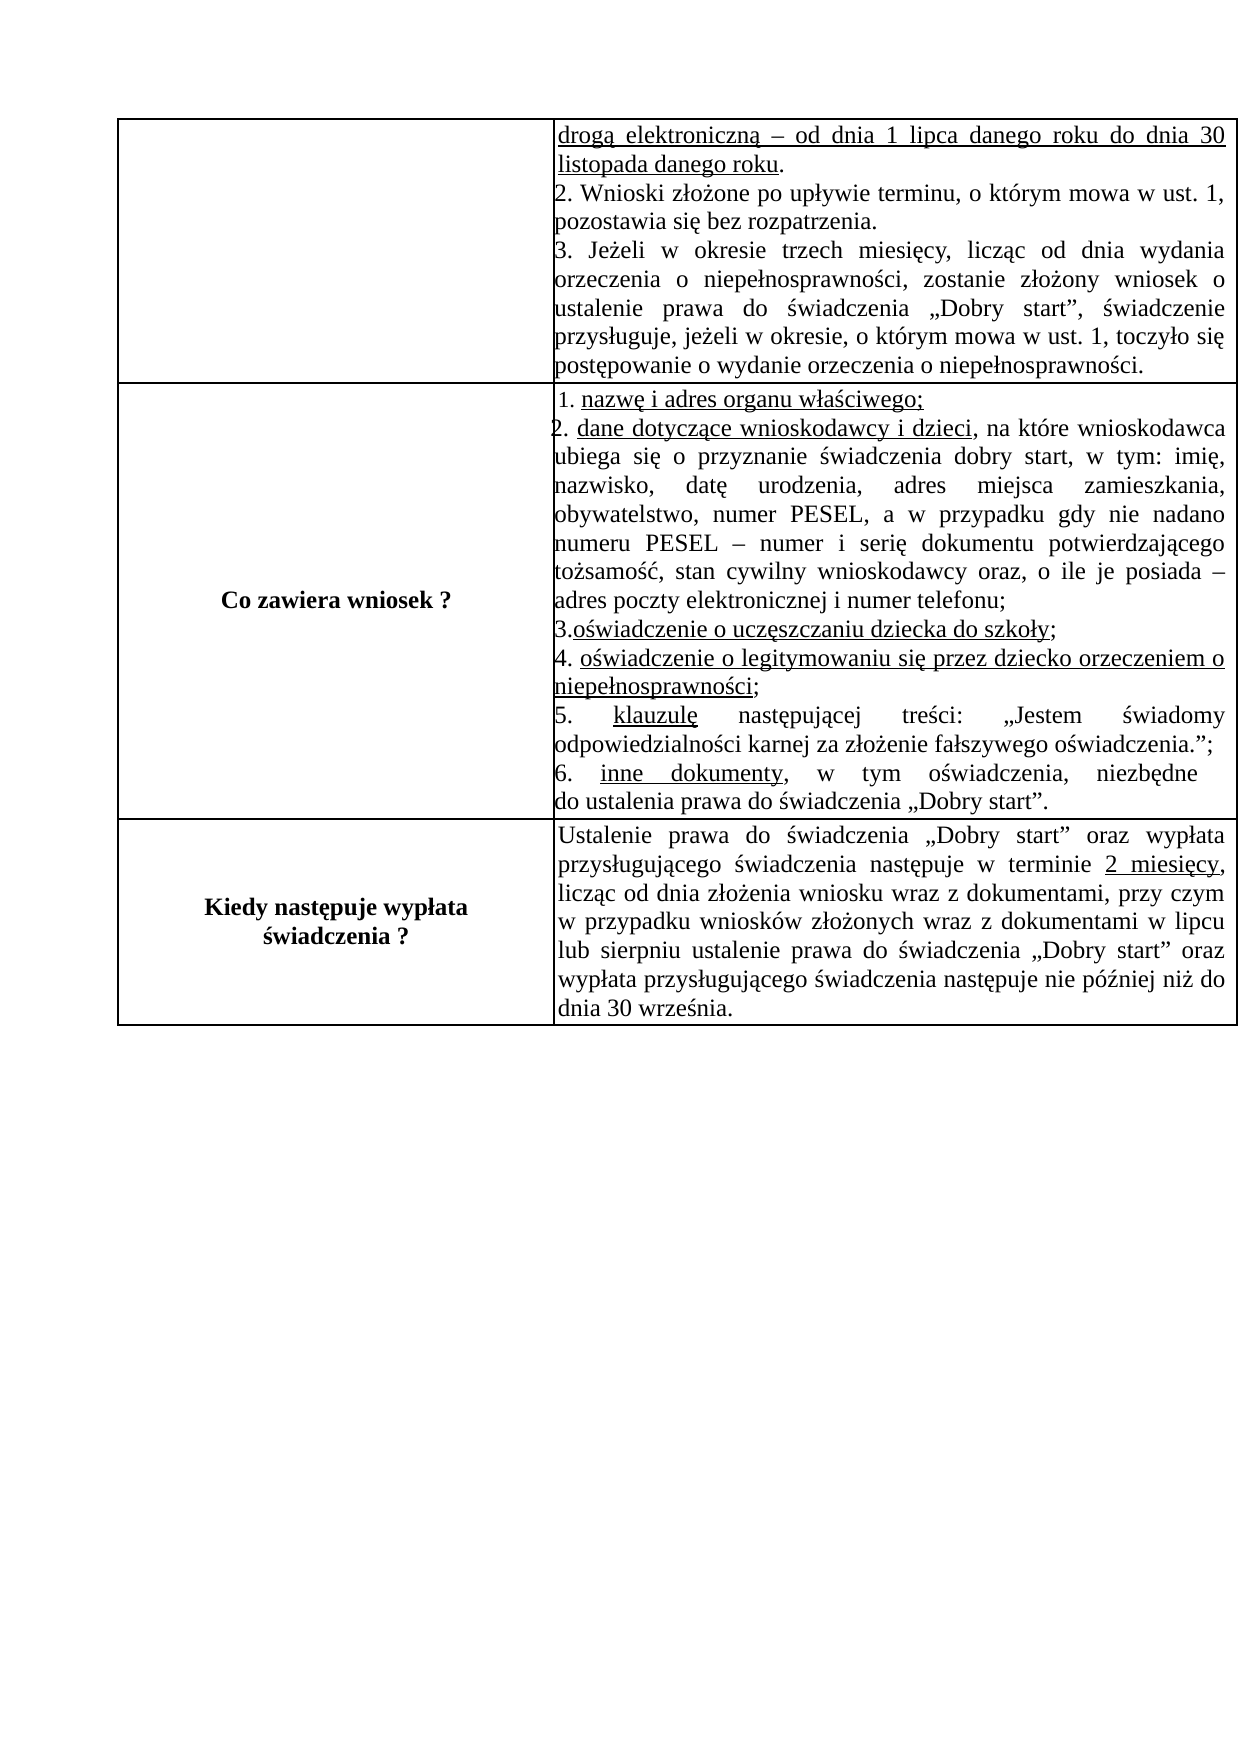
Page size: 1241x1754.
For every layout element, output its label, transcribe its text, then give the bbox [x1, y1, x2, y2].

table_cell Kiedy następuje wypłata świadczenia ? [119, 820, 553, 1024]
table_cell 1. nazwę i adres organu właściwego; dane 2. dane dotyczące wnioskodawcy i dzieci, na które wnioskodawca ubiega się o przyznanie świadczenia dobry start, w tym: imię, nazwisko, datę urodzenia, adres miejsca zamieszkania, obywatelstwo, numer PESEL, a w przypadku gdy nie nadano numeru PESEL – numer i serię dokumentu potwierdzającego tożsamość, stan cywilny wnioskodawcy oraz, o ile je posiada – adres poczty elektronicznej i numer telefonu; 3.oświadczenie o uczęszczaniu dziecka do szkoły; 4. oświadczenie o legitymowaniu się przez dziecko orzeczeniem o niepełnosprawności; 5. klauzulę następującej treści: „Jestem świadomy odpowiedzialności karnej za złożenie fałszywego oświadczenia.”; 6. inne dokumenty, w tym oświadczenia, niezbędne do ustalenia prawa do świadczenia „Dobry start”. [555, 384, 1236, 818]
table_cell Co zawiera wniosek ? [119, 384, 553, 818]
table_cell Ustalenie prawa do świadczenia „Dobry start” oraz wypłata przysługującego świadczenia następuje w terminie 2 miesięcy, licząc od dnia złożenia wniosku wraz z dokumentami, przy czym w przypadku wniosków złożonych wraz z dokumentami w lipcu lub sierpniu ustalenie prawa do świadczenia „Dobry start” oraz wypłata przysługującego świadczenia następuje nie później niż do dnia 30 września. [555, 820, 1236, 1024]
table_cell [119, 120, 553, 382]
table_cell drogą elektroniczną – od dnia 1 lipca danego roku do dnia 30 listopada danego roku. 2. Wnioski złożone po upływie terminu, o którym mowa w ust. 1, pozostawia się bez rozpatrzenia. 3. Jeżeli w okresie trzech miesięcy, licząc od dnia wydania orzeczenia o niepełnosprawności, zostanie złożony wniosek o ustalenie prawa do świadczenia „Dobry start”, świadczenie przysługuje, jeżeli w okresie, o którym mowa w ust. 1, toczyło się postępowanie o wydanie orzeczenia o niepełnosprawności. [555, 120, 1236, 382]
